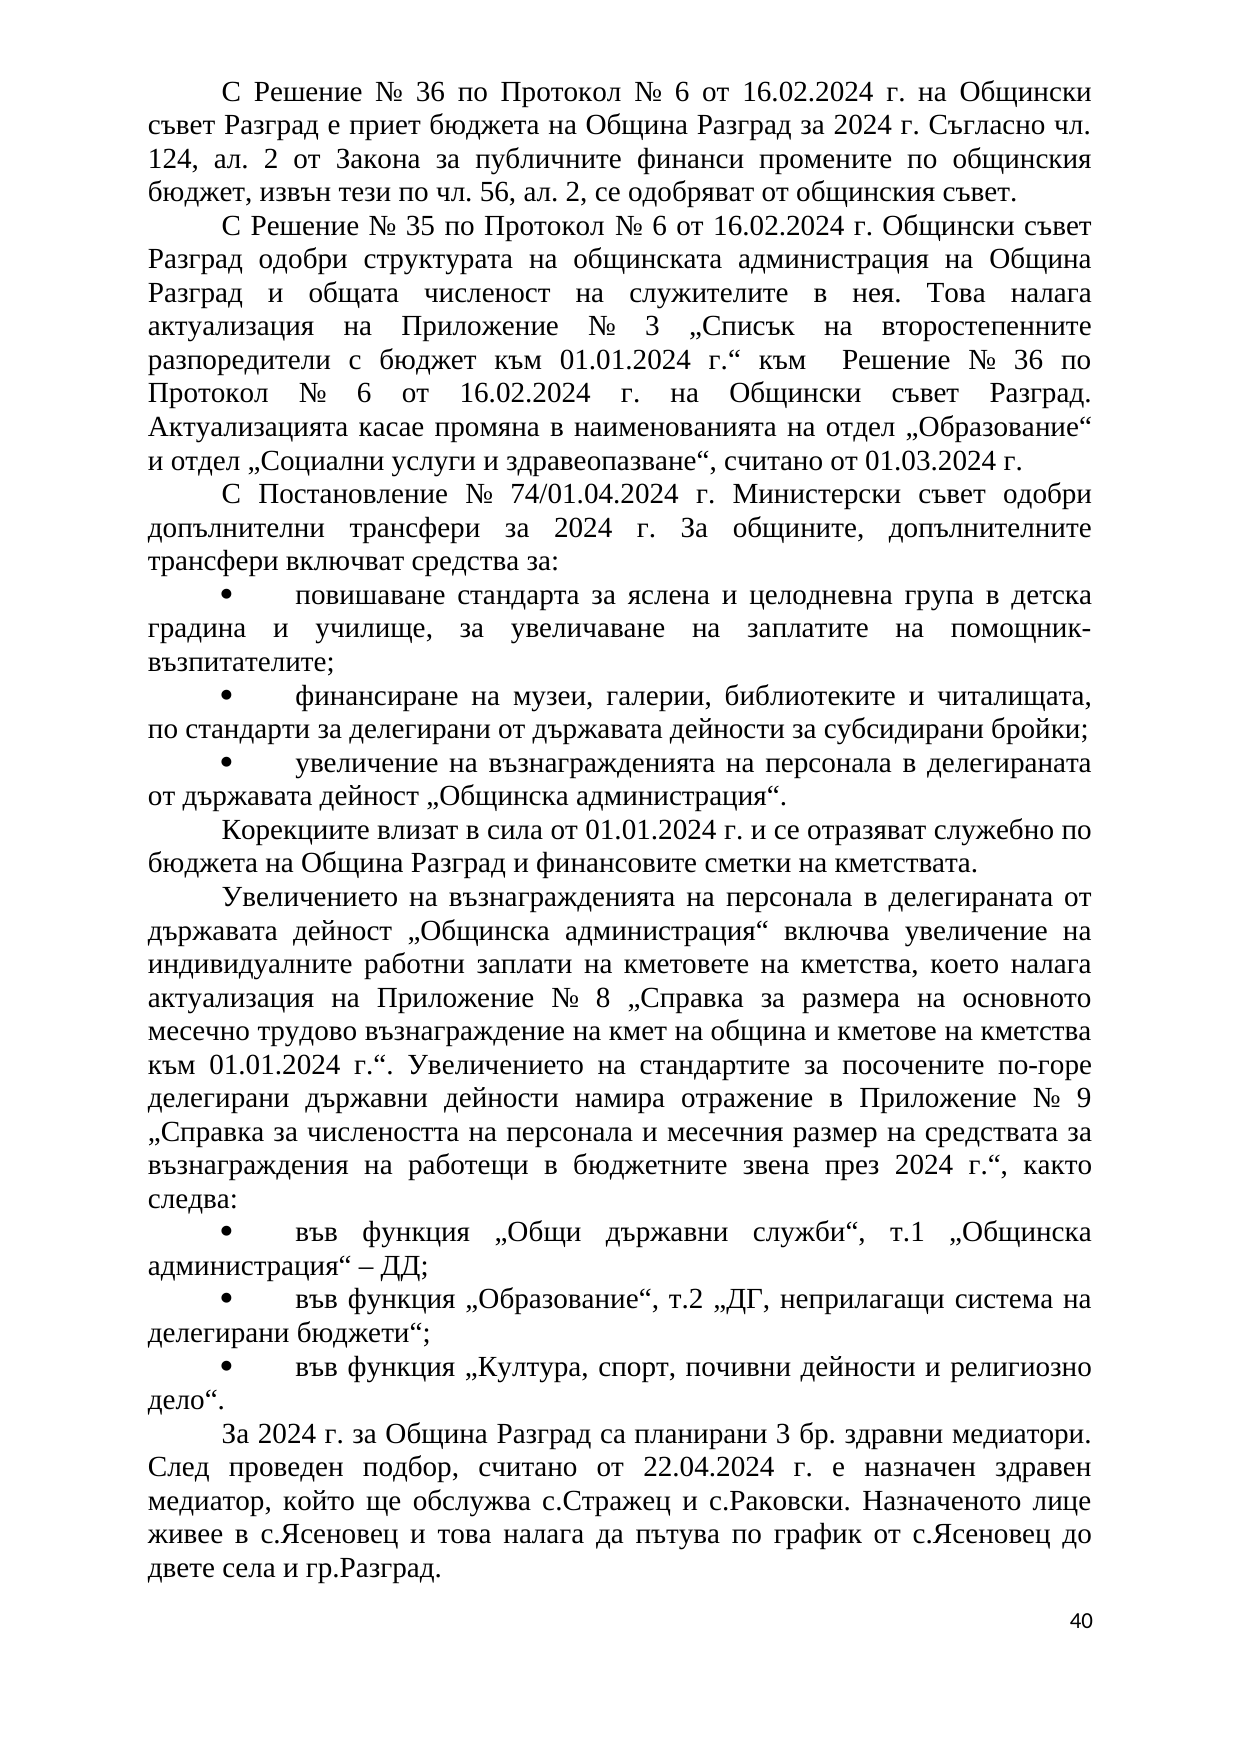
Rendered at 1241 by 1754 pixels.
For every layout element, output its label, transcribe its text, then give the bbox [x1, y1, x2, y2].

list във функция „Култура, спорт, почивни дейности и религиозно дело“. [148, 1349, 1093, 1416]
list във функция „Образование“, т.2 „ДГ, неприлагащи система на делегирани бюджети“; [148, 1282, 1093, 1349]
list повишаване стандарта за яслена и целодневна група в детска градина и училище, за увеличаване на заплатите на помощник-възпитателите; [148, 577, 1093, 678]
text За 2024 г. за Община Разград са планирани 3 бр. здравни медиатори. След проведен подбор, считано от 22.04.2024 г. е назначен здравен медиатор, който ще обслужва с.Стражец и с.Раковски. Назначеното лице живее в с.Ясеновец и това налага да пътува по график от с.Ясеновец до двете села и гр.Разград. [148, 1416, 1093, 1584]
text Увеличението на възнагражденията на персонала в делегираната от държавата дейност „Общинска администрация“ включва увеличение на индивидуалните работни заплати на кметовете на кметства, което налага актуализация на Приложение № 8 „Справка за размера на основното месечно трудово възнаграждение на кмет на община и кметове на кметства към 01.01.2024 г.“. Увеличението на стандартите за посочените по-горе делегирани държавни дейности намира отражение в Приложение № 9 „Справка за числеността на персонала и месечния размер на средствата за възнаграждения на работещи в бюджетните звена през 2024 г.“, както следва: [148, 879, 1093, 1214]
list във функция „Общи държавни служби“, т.1 „Общинска администрация“ – ДД; [148, 1214, 1093, 1282]
list финансиране на музеи, галерии, библиотеките и читалищата, по стандарти за делегирани от държавата дейности за субсидирани бройки; [148, 678, 1093, 745]
text С Решение № 35 по Протокол № 6 от 16.02.2024 г. Общински съвет Разград одобри структурата на общинската администрация на Община Разград и общата численост на служителите в нея. Това налага актуализация на Приложение № 3 „Списък на второстепенните разпоредители с бюджет към 01.01.2024 г.“ към Решение № 36 по Протокол № 6 от 16.02.2024 г. на Общински съвет Разград. Актуализацията касае промяна в наименованията на отдел „Образование“ и отдел „Социални услуги и здравеопазване“, считано от 01.03.2024 г. [148, 208, 1093, 476]
list увеличение на възнагражденията на персонала в делегираната от държавата дейност „Общинска администрация“. [148, 745, 1093, 812]
text С Постановление № 74/01.04.2024 г. Министерски съвет одобри допълнителни трансфери за 2024 г. За общините, допълнителните трансфери включват средства за: [148, 476, 1093, 577]
text С Решение № 36 по Протокол № 6 от 16.02.2024 г. на Общински съвет Разград е приет бюджета на Община Разград за 2024 г. Съгласно чл. 124, ал. 2 от Закона за публичните финанси промените по общинския бюджет, извън тези по чл. 56, ал. 2, се одобряват от общинския съвет. [148, 74, 1093, 208]
text Корекциите влизат в сила от 01.01.2024 г. и се отразяват служебно по бюджета на Община Разград и финансовите сметки на кметствата. [148, 812, 1093, 879]
